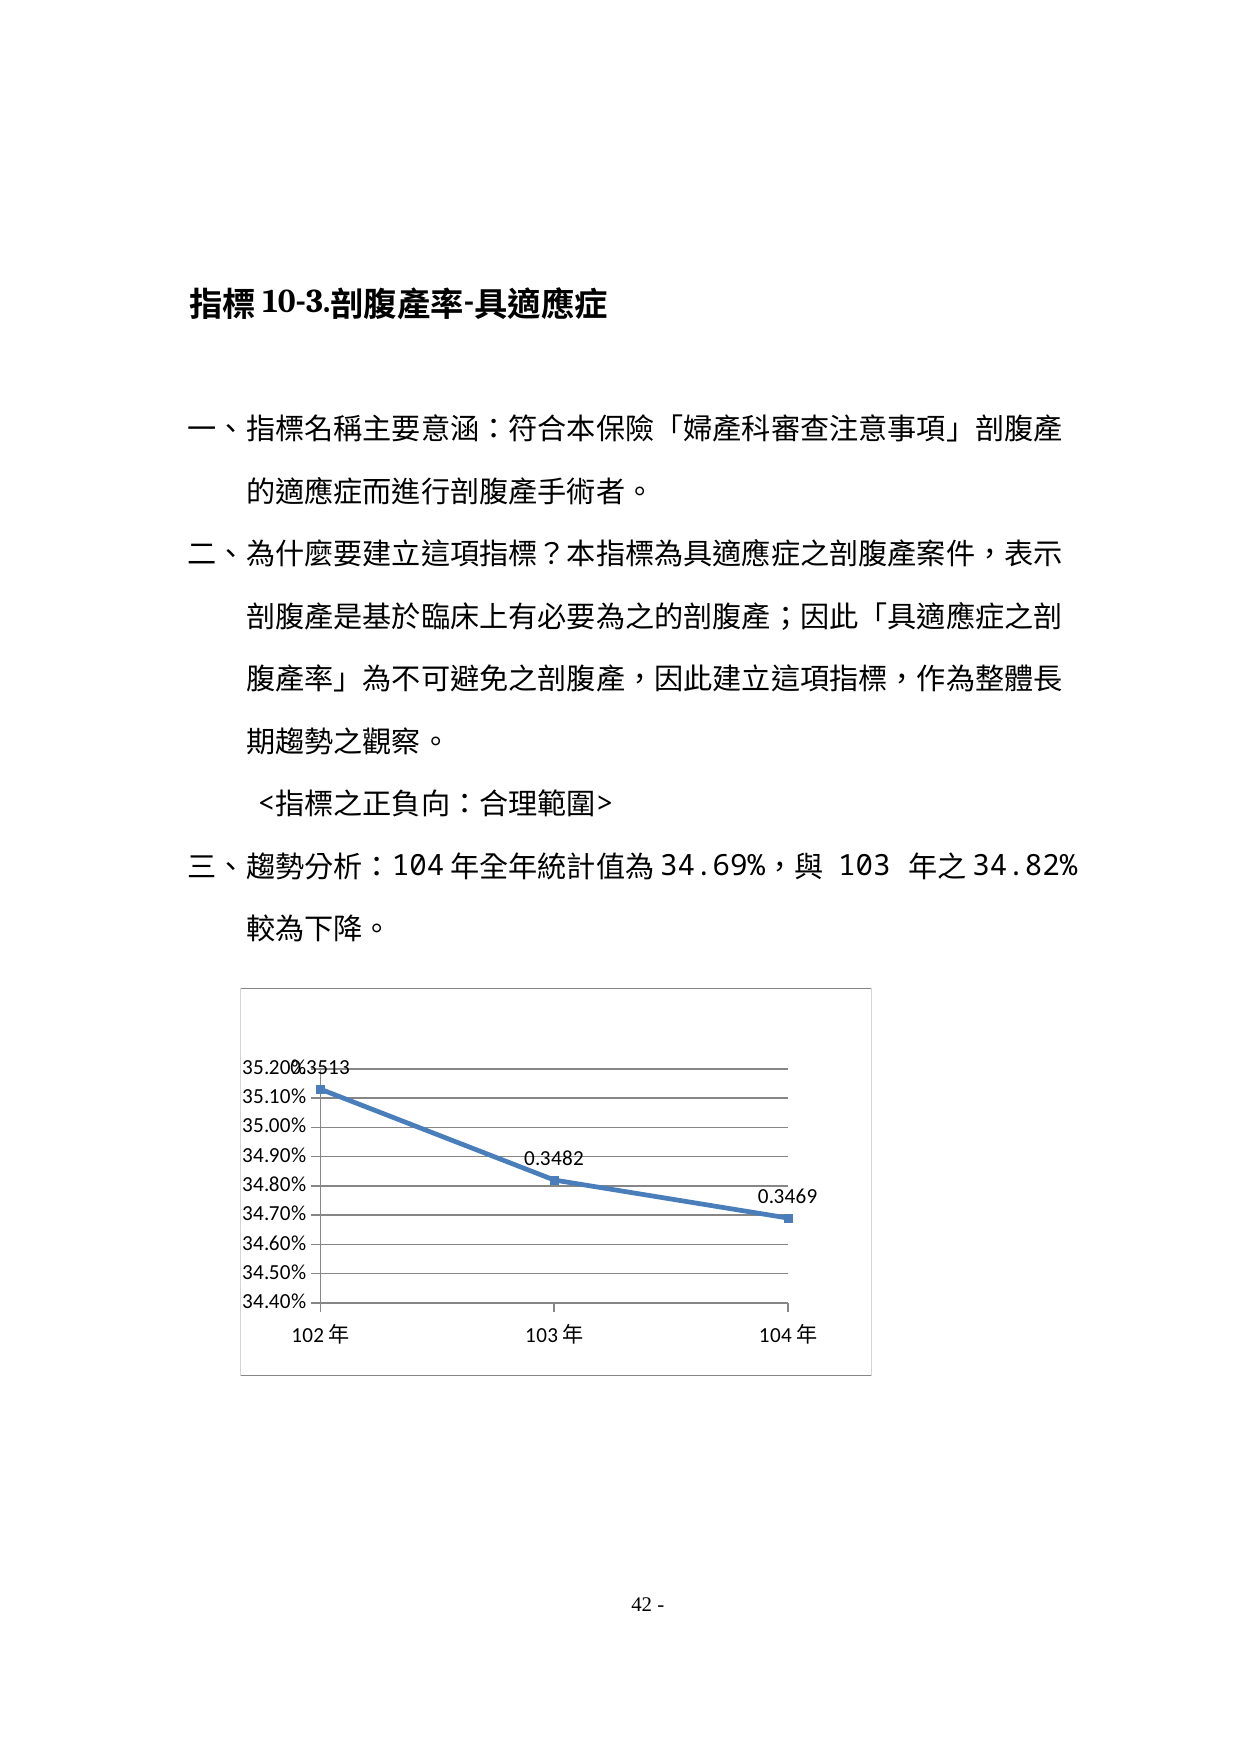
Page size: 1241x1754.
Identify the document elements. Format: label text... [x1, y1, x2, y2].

table_header [531, 948, 621, 988]
table_header [621, 948, 712, 988]
table_cell [531, 1376, 621, 1392]
text <指標之正負向：合理範圍> [187, 760, 1078, 823]
table_header [265, 948, 354, 988]
table_header [188, 948, 264, 1017]
text 二、為什麼要建立這項指標？本指標為具適應症之剖腹產案件，表示剖腹產是基於臨床上有必要為之的剖腹產；因此「具適應症之剖腹產率」為不可避免之剖腹產，因此建立這項指標，作為整體長期趨勢之觀察。 [187, 510, 1078, 760]
table_cell [621, 1376, 712, 1392]
table_cell [188, 1323, 264, 1392]
table_cell [188, 1135, 240, 1204]
text 一、指標名稱主要意涵：符合本保險「婦產科審查注意事項」剖腹產的適應症而進行剖腹產手術者。 [187, 385, 1078, 510]
table_cell [188, 1204, 240, 1323]
table_header [713, 948, 804, 988]
table_cell [444, 1376, 531, 1392]
table_header [354, 948, 444, 988]
table_cell [265, 1376, 354, 1392]
table_cell [354, 1376, 444, 1392]
table_cell [188, 1017, 240, 1135]
table_header [444, 948, 531, 988]
text 三、趨勢分析：104年全年統計值為34.69%，與 103 年之34.82%較為下降。 [187, 823, 1078, 948]
table_header 指標10-3.剖腹產率-具適應症 [188, 198, 712, 329]
table_cell [713, 1376, 804, 1392]
